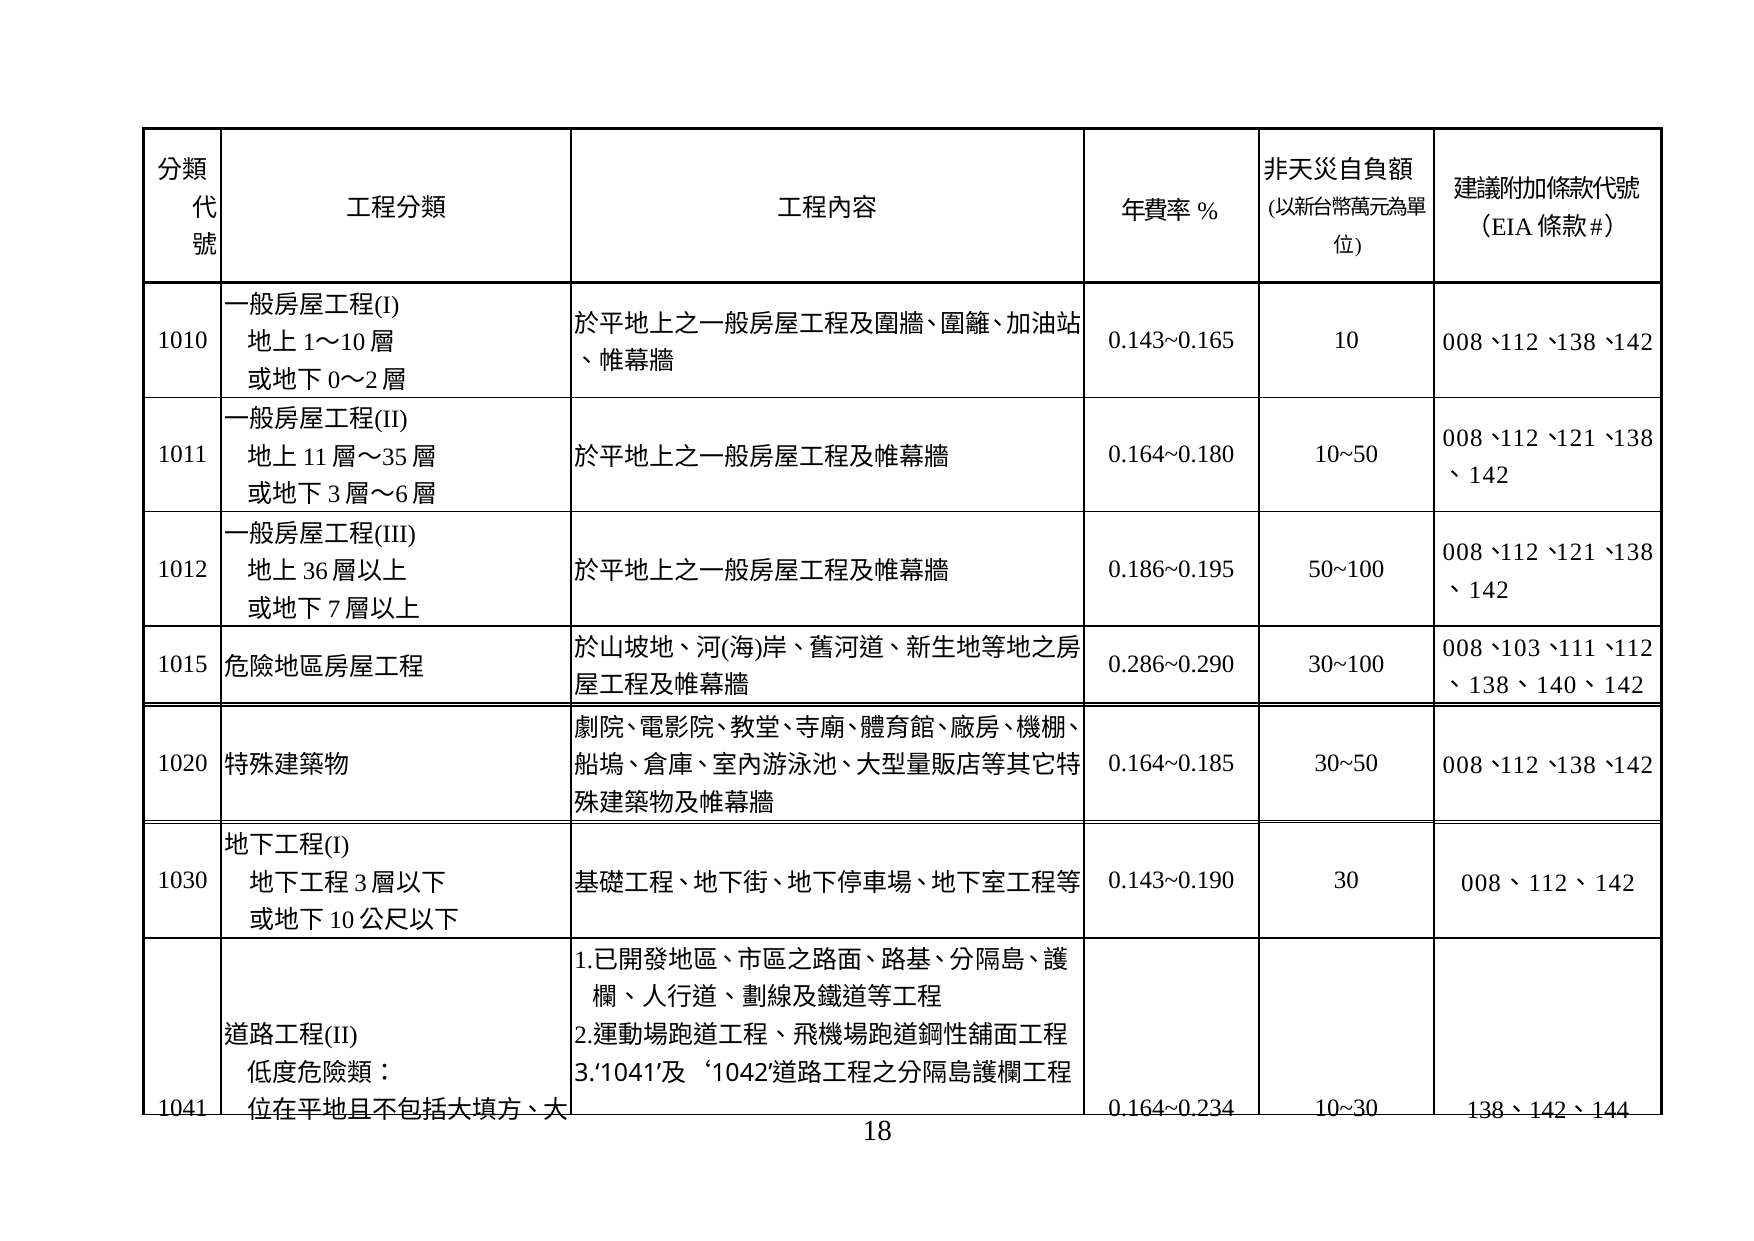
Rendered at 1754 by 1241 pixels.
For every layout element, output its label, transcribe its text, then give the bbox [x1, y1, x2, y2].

table_cell 0.164~0.234 [1085, 939, 1258, 1114]
table_cell 30~100 [1260, 627, 1433, 702]
table_cell 一般房屋工程(I) 地上1～10層 或地下0～2層 [222, 284, 570, 396]
table_cell 地下工程(I) 地下工程3層以下 或地下10公尺以下 [222, 824, 570, 937]
table_header 年費率 % [1085, 130, 1258, 281]
table_cell 1030 [145, 824, 220, 937]
table_cell 於山坡地、河(海)岸、舊河道、新生地等地之房屋工程及帷幕牆 [572, 627, 1083, 702]
table_cell 一般房屋工程(III) 地上36層以上 或地下7層以上 [222, 512, 570, 625]
table_cell 0.164~0.185 [1085, 707, 1258, 819]
table_cell 劇院、電影院、教堂、寺廟、體育館、廠房、機棚、船塢、倉庫、室內游泳池、大型量販店等其它特殊建築物及帷幕牆 [572, 707, 1083, 819]
table_cell 1015 [145, 627, 220, 702]
table_cell 0.143~0.165 [1085, 284, 1258, 396]
table_cell 於平地上之一般房屋工程及帷幕牆 [572, 512, 1083, 625]
table_cell 0.143~0.190 [1085, 824, 1258, 937]
table_cell 1.已開發地區、市區之路面、路基、分隔島、護欄、人行道、劃線及鐵道等工程 2.運動場跑道工程、飛機場跑道鋼性舖面工程 3.‘1041’及‘1042’道路工程之分隔島護欄工程、排水溝加蓋(無墩柱支撐)、隧道內或橋面板之道路鋪面工程等；非山區平面停車場、運動場跑道；隔音牆 [572, 939, 1083, 1114]
table_cell 0.164~0.180 [1085, 398, 1258, 511]
table_cell 特殊建築物 [222, 707, 570, 819]
table_cell 138、142、144 [1435, 939, 1660, 1114]
table_cell 30~50 [1260, 707, 1433, 819]
table_cell 10~30 [1260, 939, 1433, 1114]
table_cell 008、112、121、138、142 [1435, 398, 1660, 511]
table_cell 於平地上之一般房屋工程及帷幕牆 [572, 398, 1083, 511]
table_cell 30 [1260, 823, 1433, 937]
table_cell 50~100 [1260, 512, 1433, 625]
table_cell 1020 [145, 707, 220, 819]
table_header 工程分類 [222, 130, 570, 281]
table_header 建議附加條款代號 （EIA條款#） [1435, 130, 1660, 281]
table_cell 0.286~0.290 [1085, 627, 1258, 702]
table_cell 於平地上之一般房屋工程及圍牆、圍籬、加油站、帷幕牆 [572, 284, 1083, 396]
table_cell 10~50 [1260, 398, 1433, 511]
table_cell 1041 [145, 939, 220, 1114]
table_cell 危險地區房屋工程 [222, 627, 570, 702]
table_cell 008、112、121、138、142 [1435, 512, 1660, 625]
table_header 非天災自負額 (以新台幣萬元為單位) [1260, 130, 1433, 281]
table_cell 008、103、111、112、138、140、142 [1435, 627, 1660, 702]
table_cell 一般房屋工程(II) 地上11層～35層 或地下3層～6層 [222, 398, 570, 511]
table_cell 008、112、138、142 [1435, 707, 1660, 819]
table_cell 008、112、142 [1435, 824, 1660, 937]
table_header 工程內容 [572, 130, 1083, 281]
table_cell 1011 [145, 398, 220, 511]
table_cell 10 [1260, 284, 1433, 396]
table_cell 0.186~0.195 [1085, 512, 1258, 625]
table_cell 1012 [145, 512, 220, 625]
table_cell 基礎工程、地下街、地下停車場、地下室工程等 [572, 824, 1083, 937]
table_cell 道路工程(II) 低度危險類： 位在平地且不包括大填方、大挖方、擋土牆結構且非高速公路、濱海公路之道路工程 [222, 939, 570, 1114]
table_cell 008、112、138、142 [1435, 284, 1660, 396]
table_cell 1010 [145, 284, 220, 396]
table_header 分類代號 [145, 130, 220, 281]
